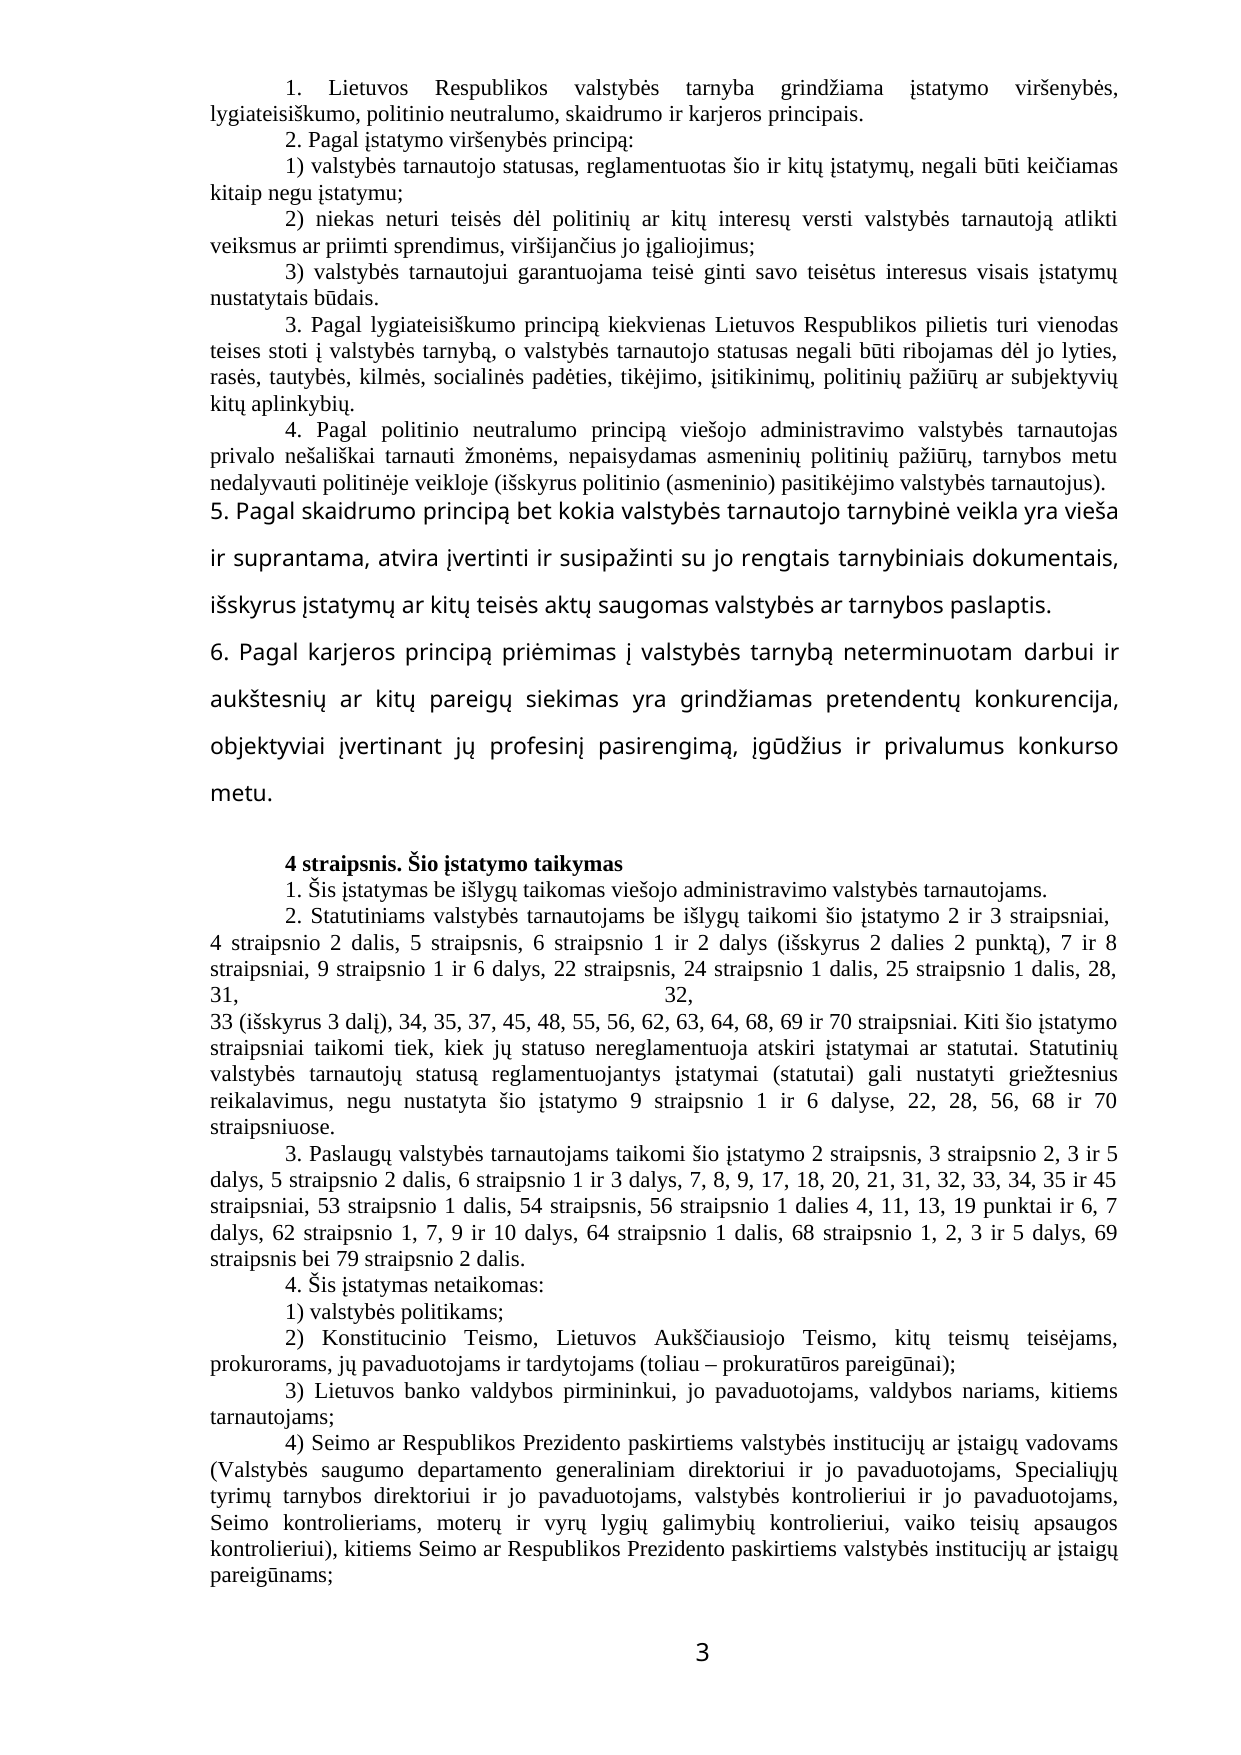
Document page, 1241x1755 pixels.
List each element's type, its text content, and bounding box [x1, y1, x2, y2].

text 2) Konstitucinio Teismo, Lietuvos Aukščiausiojo Teismo, kitų teismų teisėjams, prokurorams, jų pavaduotojams ir tardytojams (toliau – prokuratūros pareigūnai); [210, 1324, 1119, 1377]
text 3) Lietuvos banko valdybos pirmininkui, jo pavaduotojams, valdybos nariams, kitiems tarnautojams; [210, 1377, 1119, 1429]
text 4. Šis įstatymas netaikomas: [210, 1271, 1119, 1298]
text 1. Lietuvos Respublikos valstybės tarnyba grindžiama įstatymo viršenybės, lygiateisiškumo, politinio neutralumo, skaidrumo ir karjeros principais. [210, 73, 1119, 126]
text 4 straipsnis. Šio įstatymo taikymas [210, 850, 1119, 876]
text 1) valstybės tarnautojo statusas, reglamentuotas šio ir kitų įstatymų, negali būti keičiamas kitaip negu įstatymu; [210, 153, 1119, 205]
text 3) valstybės tarnautojui garantuojama teisė ginti savo teisėtus interesus visais įstatymų nustatytais būdais. [210, 258, 1119, 311]
text 4. Pagal politinio neutralumo principą viešojo administravimo valstybės tarnautojas privalo nešališkai tarnauti žmonėms, nepaisydamas asmeninių politinių pažiūrų, tarnybos metu nedalyvauti politinėje veikloje (išskyrus politinio (asmeninio) pasitikėjimo valstybės tarnautojus). [210, 416, 1119, 495]
text 3. Paslaugų valstybės tarnautojams taikomi šio įstatymo 2 straipsnis, 3 straipsnio 2, 3 ir 5 dalys, 5 straipsnio 2 dalis, 6 straipsnio 1 ir 3 dalys, 7, 8, 9, 17, 18, 20, 21, 31, 32, 33, 34, 35 ir 45 straipsniai, 53 straipsnio 1 dalis, 54 straipsnis, 56 straipsnio 1 dalies 4, 11, 13, 19 punktai ir 6, 7 dalys, 62 straipsnio 1, 7, 9 ir 10 dalys, 64 straipsnio 1 dalis, 68 straipsnio 1, 2, 3 ir 5 dalys, 69 straipsnis bei 79 straipsnio 2 dalis. [210, 1139, 1119, 1271]
text 4) Seimo ar Respublikos Prezidento paskirtiems valstybės institucijų ar įstaigų vadovams (Valstybės saugumo departamento generaliniam direktoriui ir jo pavaduotojams, Specialiųjų tyrimų tarnybos direktoriui ir jo pavaduotojams, valstybės kontrolieriui ir jo pavaduotojams, Seimo kontrolieriams, moterų ir vyrų lygių galimybių kontrolieriui, vaiko teisių apsaugos kontrolieriui), kitiems Seimo ar Respublikos Prezidento paskirtiems valstybės institucijų ar įstaigų pareigūnams; [210, 1429, 1119, 1588]
text 2. Pagal įstatymo viršenybės principą: [210, 126, 1119, 153]
text 1) valstybės politikams; [210, 1298, 1119, 1324]
text 2. Statutiniams valstybės tarnautojams be išlygų taikomi šio įstatymo 2 ir 3 straipsniai, 4 straipsnio 2 dalis, 5 straipsnis, 6 straipsnio 1 ir 2 dalys (išskyrus 2 dalies 2 punktą), 7 ir 8 straipsniai, 9 straipsnio 1 ir 6 dalys, 22 straipsnis, 24 straipsnio 1 dalis, 25 straipsnio 1 dalis, 28, 31, 32, 33 (išskyrus 3 dalį), 34, 35, 37, 45, 48, 55, 56, 62, 63, 64, 68, 69 ir 70 straipsniai. Kiti šio įstatymo straipsniai taikomi tiek, kiek jų statuso nereglamentuoja atskiri įstatymai ar statutai. Statutinių valstybės tarnautojų statusą reglamentuojantys įstatymai (statutai) gali nustatyti griežtesnius reikalavimus, negu nustatyta šio įstatymo 9 straipsnio 1 ir 6 dalyse, 22, 28, 56, 68 ir 70 straipsniuose. [210, 902, 1119, 1139]
text 6. Pagal karjeros principą priėmimas į valstybės tarnybą neterminuotam darbui ir aukštesnių ar kitų pareigų siekimas yra grindžiamas pretendentų konkurencija, objektyviai įvertinant jų profesinį pasirengimą, įgūdžius ir privalumus konkurso metu. [210, 636, 1119, 808]
text 1. Šis įstatymas be išlygų taikomas viešojo administravimo valstybės tarnautojams. [210, 876, 1119, 902]
text 3. Pagal lygiateisiškumo principą kiekvienas Lietuvos Respublikos pilietis turi vienodas teises stoti į valstybės tarnybą, o valstybės tarnautojo statusas negali būti ribojamas dėl jo lyties, rasės, tautybės, kilmės, socialinės padėties, tikėjimo, įsitikinimų, politinių pažiūrų ar subjektyvių kitų aplinkybių. [210, 311, 1119, 416]
text 5. Pagal skaidrumo principą bet kokia valstybės tarnautojo tarnybinė veikla yra vieša ir suprantama, atvira įvertinti ir susipažinti su jo rengtais tarnybiniais dokumentais, išskyrus įstatymų ar kitų teisės aktų saugomas valstybės ar tarnybos paslaptis. [210, 495, 1119, 620]
text 2) niekas neturi teisės dėl politinių ar kitų interesų versti valstybės tarnautoją atlikti veiksmus ar priimti sprendimus, viršijančius jo įgaliojimus; [210, 205, 1119, 258]
